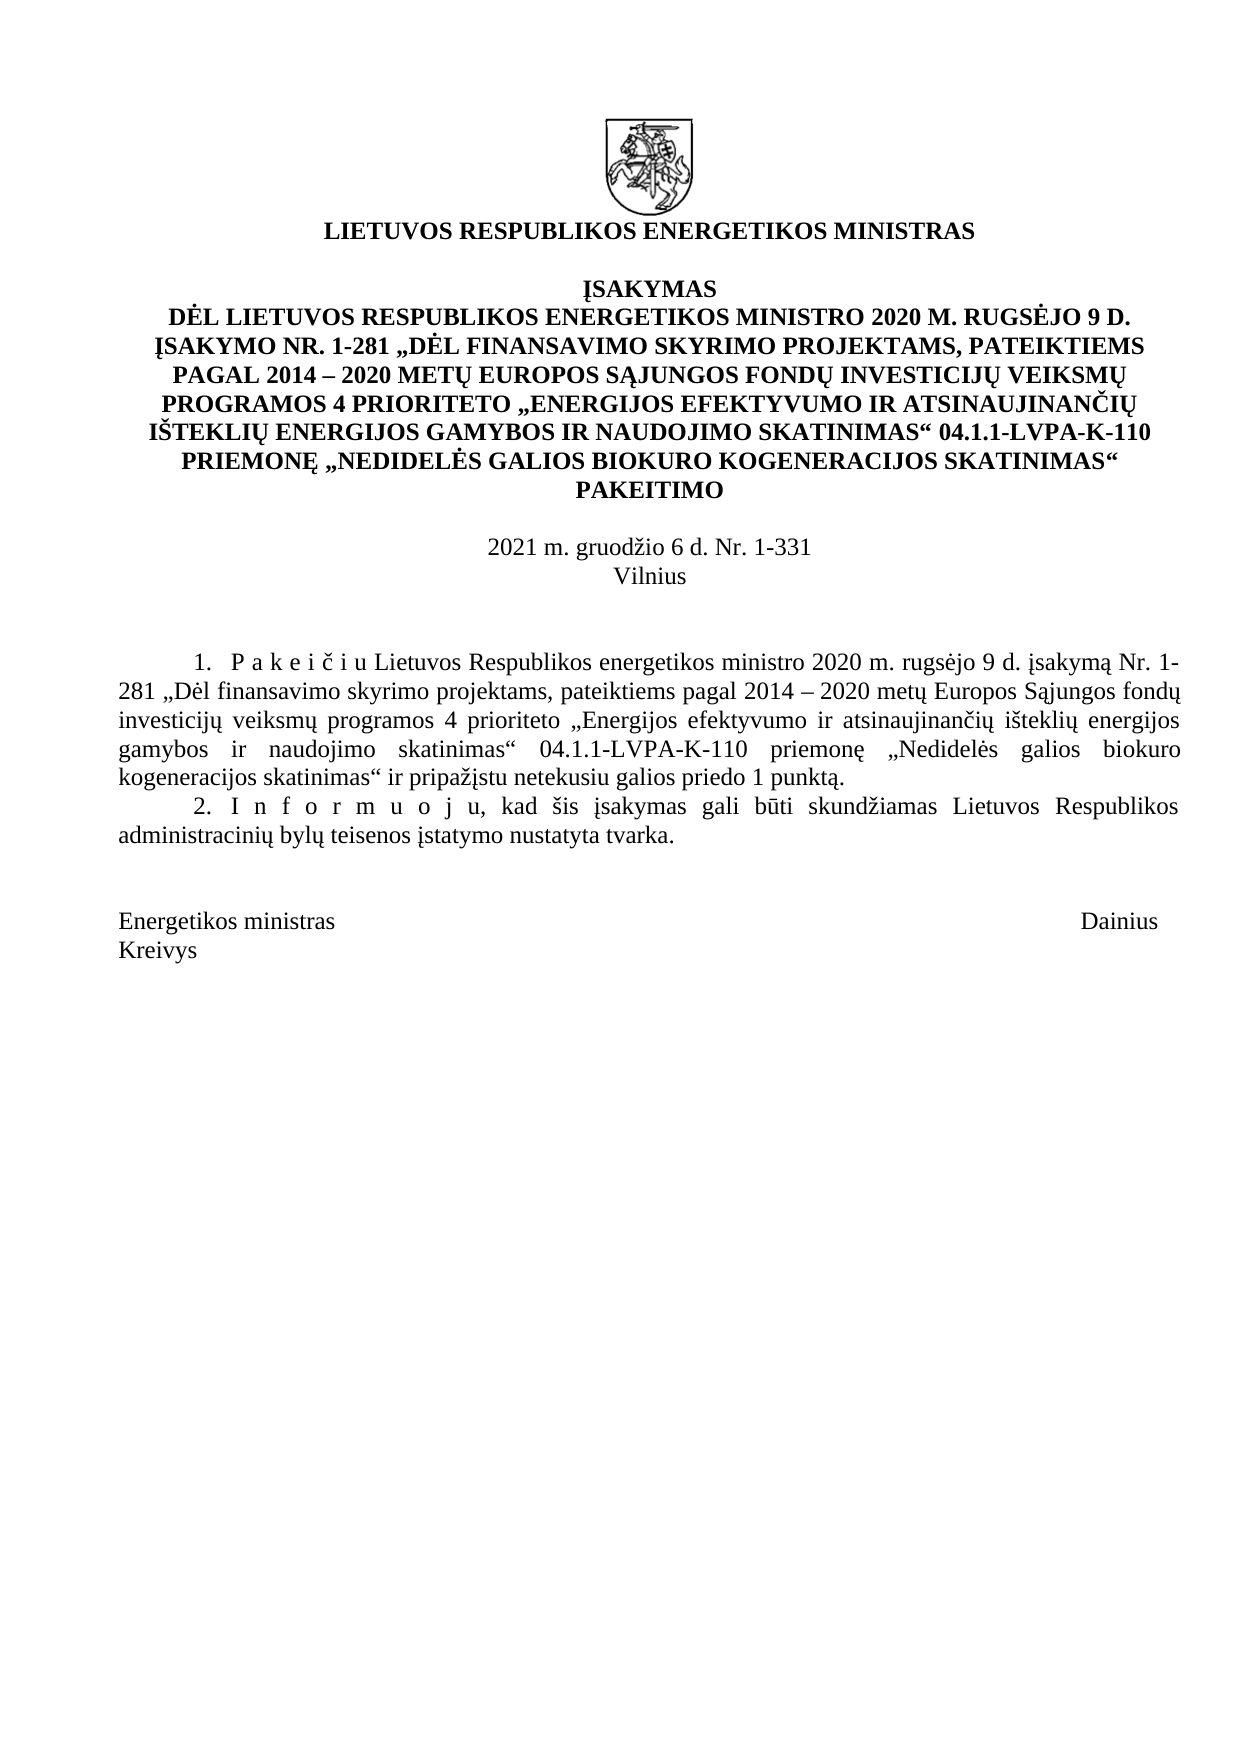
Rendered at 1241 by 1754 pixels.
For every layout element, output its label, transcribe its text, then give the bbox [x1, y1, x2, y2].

text 2. I n f o r m u o j u, kad šis įsakymas gali būti skundžiamas Lietuvos Respublikos administracinių bylų teisenos įstatymo nustatyta tvarka. [118, 791, 1181, 849]
text DĖL LIETUVOS RESPUBLIKOS ENERGETIKOS MINISTRO 2020 M. RUGSĖJO 9 D. ĮSAKYMO NR. 1-281 „DĖL FINANSAVIMO SKYRIMO PROJEKTAMS, PATEIKTIEMS PAGAL 2014 – 2020 METŲ EUROPOS SĄJUNGOS FONDŲ INVESTICIJŲ VEIKSMŲ PROGRAMOS 4 PRIORITETO „Energijos efektyvumo ir atsinaujinančių išteklių energijos gamybos ir naudojimo skatinimas“ 04.1.1-LVPA-K-110 PRIEMONĘ „NEDIDELĖS GALIOS BIOKURO KOGENERACIJOS SKATINIMAS“ PAKEITIMO [118, 302, 1181, 504]
text ĮSAKYMAS [118, 274, 1181, 302]
text Vilnius [118, 561, 1181, 590]
text LIETUVOS RESPUBLIKOS energetikos MINISTRAS [118, 216, 1181, 245]
text Energetikos ministras Dainius Kreivys [118, 906, 1168, 964]
text 1. P a k e i č i u Lietuvos Respublikos energetikos ministro 2020 m. rugsėjo 9 d. įsakymą Nr. 1-281 „Dėl finansavimo skyrimo projektams, pateiktiems pagal 2014 – 2020 metų Europos Sąjungos fondų investicijų veiksmų programos 4 prioriteto „Energijos efektyvumo ir atsinaujinančių išteklių energijos gamybos ir naudojimo skatinimas“ 04.1.1-LVPA-K-110 priemonę „Nedidelės galios biokuro kogeneracijos skatinimas“ ir pripažįstu netekusiu galios priedo 1 punktą. [118, 647, 1181, 791]
text 2021 m. gruodžio 6 d. Nr. 1-331 [118, 532, 1181, 561]
